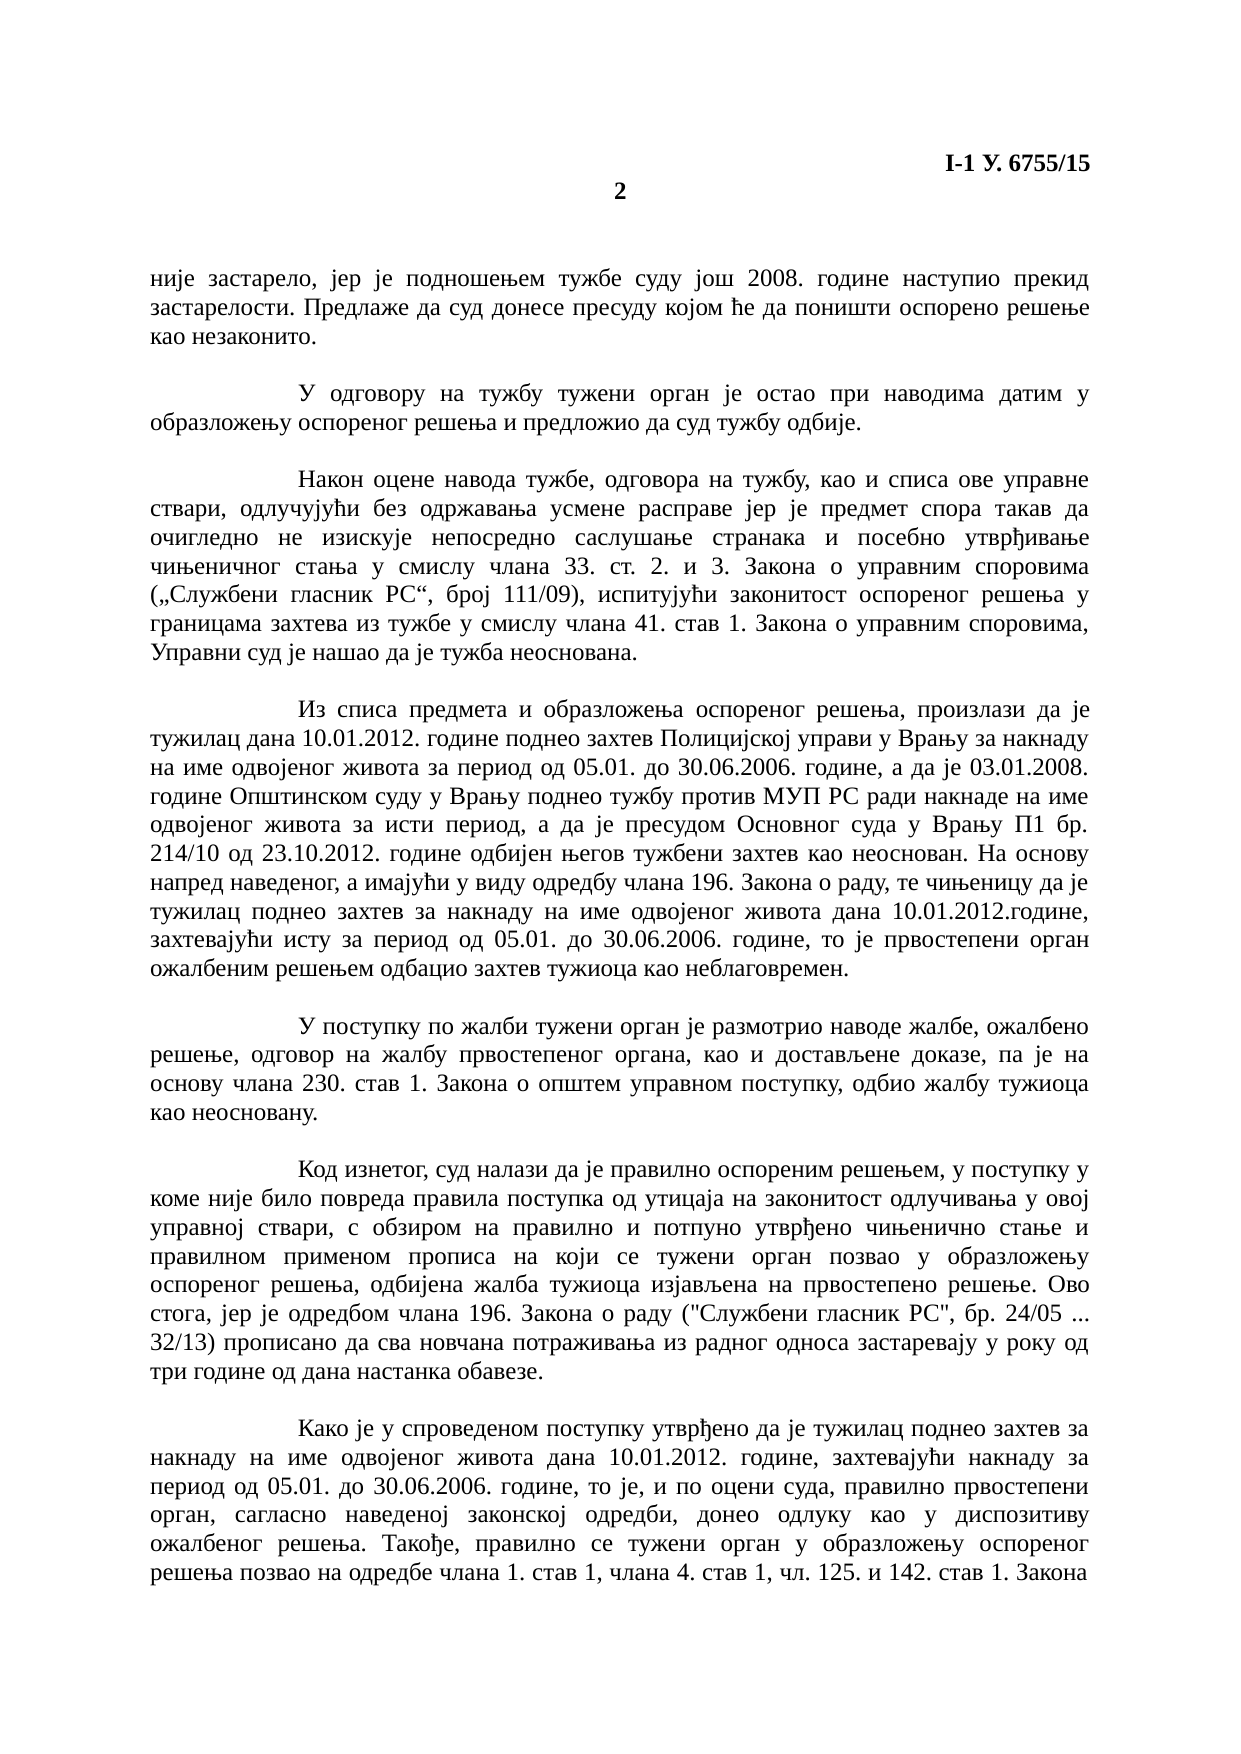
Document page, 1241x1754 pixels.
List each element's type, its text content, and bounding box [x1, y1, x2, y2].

text У одговору на тужбу тужени орган је остао при наводима датим у образложењу оспореног решења и предложио да суд тужбу одбије. [150, 378, 1090, 436]
text Након оцене навода тужбе, одговора на тужбу, као и списа ове управне ствари, одлучујући без одржавања усмене расправе јер је предмет спора такав да очигледно не изискује непосредно саслушање странака и посебно утврђивање чињеничног стања у смислу члана 33. ст. 2. и 3. Закона о управним споровима („Службени гласник РС“, број 111/09), испитујући законитост оспореног решења у границама захтева из тужбе у смислу члана 41. став 1. Закона о управним споровима, Управни суд је нашао да је тужба неоснована. [150, 464, 1090, 666]
text Како је у спроведеном поступку утврђено да је тужилац поднео захтев за накнаду на име одвојеног живота дана 10.01.2012. године, захтевајући накнаду за период од 05.01. до 30.06.2006. године, то је, и по оцени суда, правилно првостепени орган, сагласно наведеној законској одредби, донео одлуку као у диспозитиву ожалбеног решења. Такође, правилно се тужени орган у образложењу оспореног решења позвао на одредбе члана 1. став 1, члана 4. став 1, чл. 125. и 142. став 1. Закона [150, 1413, 1090, 1586]
text Из списа предмета и образложења оспореног решења, произлази да је тужилац дана 10.01.2012. године поднео захтев Полицијској управи у Врању за накнаду на име одвојеног живота за период од 05.01. до 30.06.2006. године, а да је 03.01.2008. године Општинском суду у Врању поднео тужбу против МУП РС ради накнаде на име одвојеног живота за исти период, а да је пресудом Основног суда у Врању П1 бр. 214/10 од 23.10.2012. године одбијен његов тужбени захтев као неоснован. На основу напред наведеног, а имајући у виду одредбу члана 196. Закона о раду, те чињеницу да је тужилац поднео захтев за накнаду на име одвојеног живота дана 10.01.2012.године, захтевајући исту за период од 05.01. до 30.06.2006. године, то је првостепени орган ожалбеним решењем одбацио захтев тужиоца као неблаговремен. [150, 694, 1090, 982]
text У поступку по жалби тужени орган је размотрио наводе жалбе, ожалбено решење, одговор на жалбу првостепеног органа, као и достављене доказе, па је на основу члана 230. став 1. Закона о општем управном поступку, одбио жалбу тужиоца као неосновану. [150, 1011, 1090, 1126]
text Код изнетог, суд налази да је правилно оспореним решењем, у поступку у коме није било повреда правила поступка од утицаја на законитост одлучивања у овој управној ствари, с обзиром на правилно и потпуно утврђено чињенично стање и правилном применом прописа на који се тужени орган позвао у образложењу оспореног решења, одбијена жалба тужиоца изјављена на првостепено решење. Ово стога, јер је одредбом члана 196. Закона о раду (''Службени гласник РС'', бр. 24/05 ... 32/13) прописано да сва новчана потраживања из радног односа застаревају у року од три године од дана настанка обавезе. [150, 1154, 1090, 1384]
text није застарело, јер је подношењем тужбе суду још 2008. године наступио прекид застарелости. Предлаже да суд донесе пресуду којом ће да поништи оспорено решење као незаконито. [150, 263, 1090, 349]
